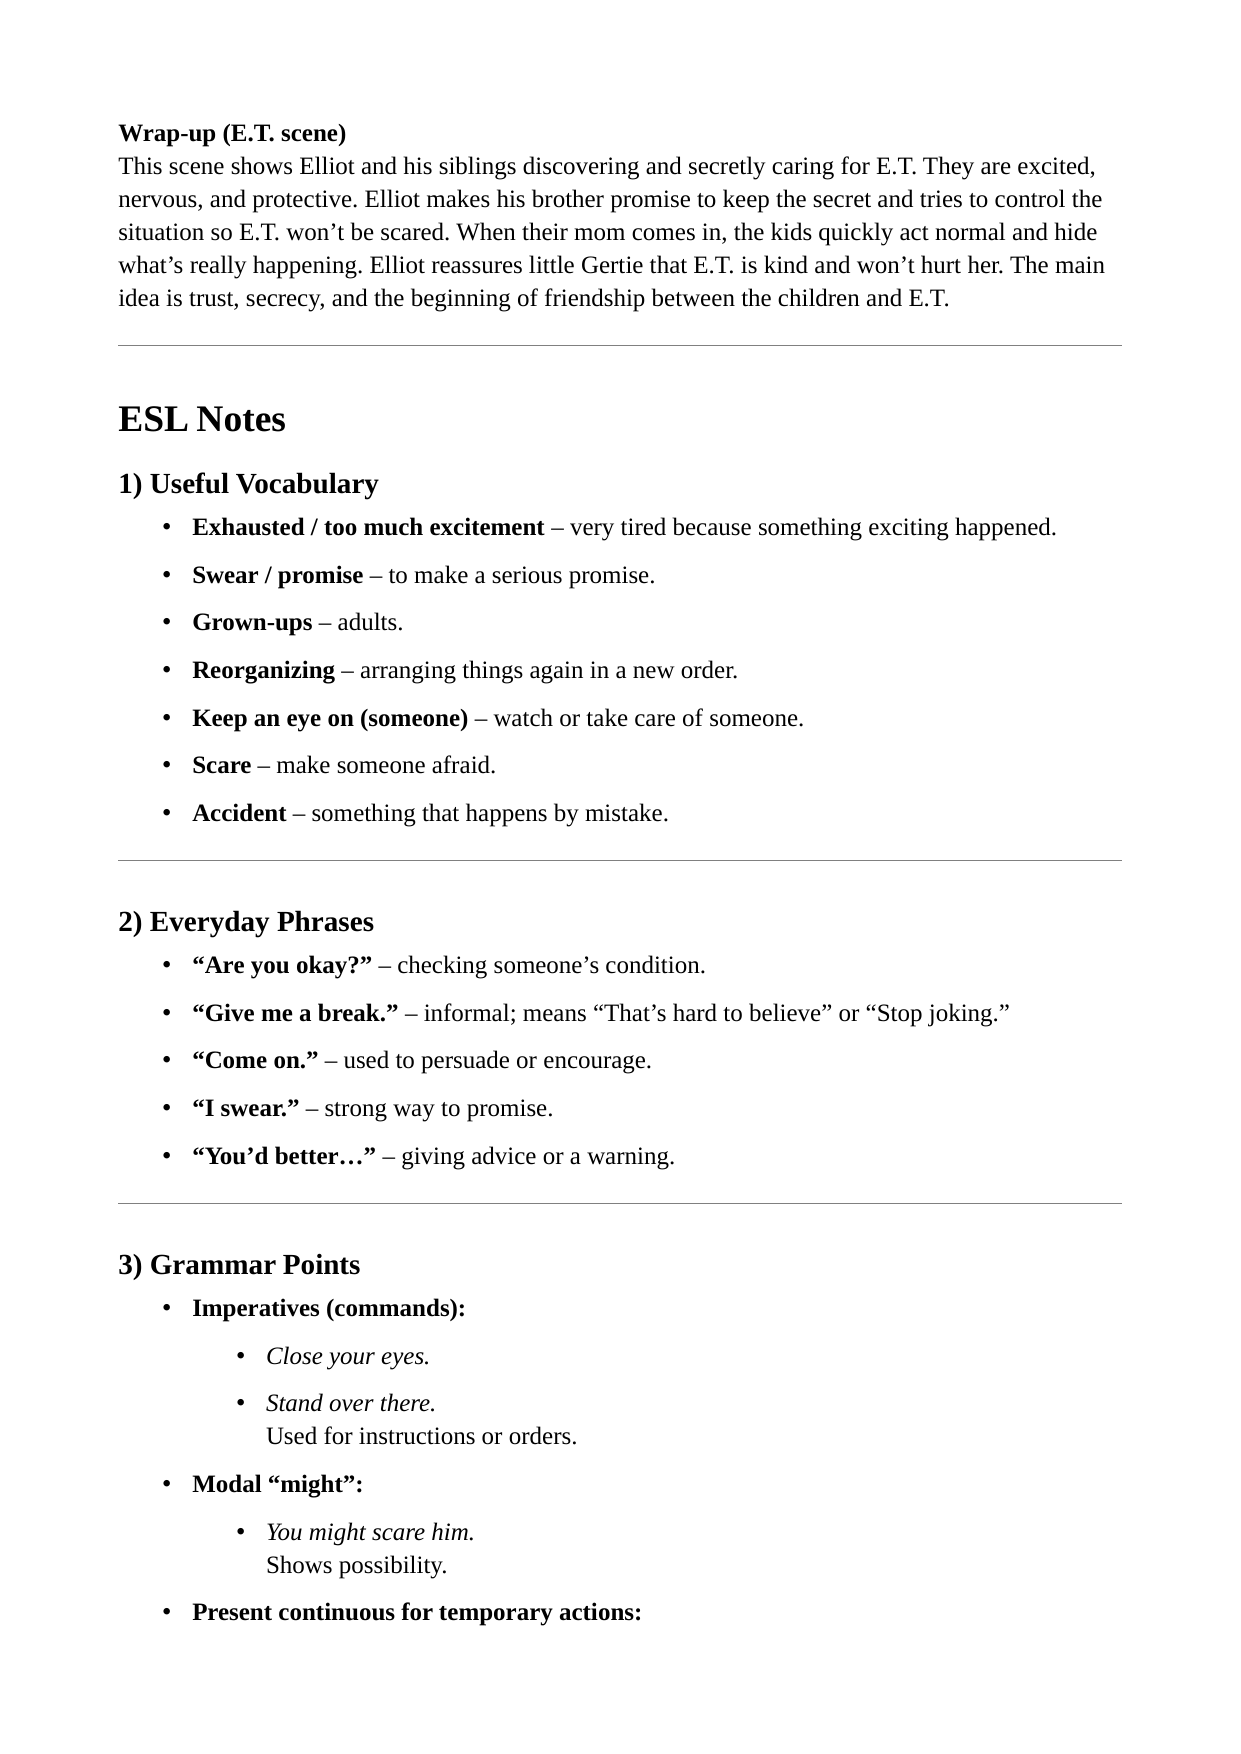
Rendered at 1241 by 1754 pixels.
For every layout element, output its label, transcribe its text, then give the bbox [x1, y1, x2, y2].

list Keep an eye on (someone) – watch or take care of someone. [162, 703, 1122, 731]
list Stand over there. Used for instructions or orders. [236, 1388, 1122, 1450]
list Exhausted / too much excitement – very tired because something exciting happened. [162, 512, 1122, 541]
subtitle ESL Notes [118, 396, 1122, 439]
list “Give me a break.” – informal; means “That’s hard to believe” or “Stop joking.” [162, 998, 1122, 1027]
list Grown-ups – adults. [162, 607, 1122, 636]
list Imperatives (commands): [162, 1293, 1122, 1322]
list Modal “might”: [162, 1469, 1122, 1498]
list Swear / promise – to make a serious promise. [162, 560, 1122, 588]
list “Come on.” – used to persuade or encourage. [162, 1046, 1122, 1074]
subtitle 3) Grammar Points [118, 1247, 1122, 1281]
list Reorganizing – arranging things again in a new order. [162, 655, 1122, 684]
subtitle 2) Everyday Phrases [118, 904, 1122, 938]
subtitle 1) Useful Vocabulary [118, 466, 1122, 500]
text Wrap-up (E.T. scene) This scene shows Elliot and his siblings discovering and secretly caring for E.T. They are excited, nervous, and protective. Elliot makes his brother promise to keep the secret and tries to control the situation so E.T. won’t be scared. When their mom comes in, the kids quickly act normal and hide what’s really happening. Elliot reassures little Gertie that E.T. is kind and won’t hurt her. The main idea is trust, secrecy, and the beginning of friendship between the children and E.T. [118, 118, 1122, 312]
list “I swear.” – strong way to promise. [162, 1093, 1122, 1122]
list Close your eyes. [236, 1341, 1122, 1369]
list Scare – make someone afraid. [162, 750, 1122, 779]
list “Are you okay?” – checking someone’s condition. [162, 950, 1122, 979]
list Accident – something that happens by mistake. [162, 798, 1122, 827]
list Present continuous for temporary actions: [162, 1597, 1122, 1626]
list You might scare him. Shows possibility. [236, 1517, 1122, 1578]
list “You’d better…” – giving advice or a warning. [162, 1141, 1122, 1169]
